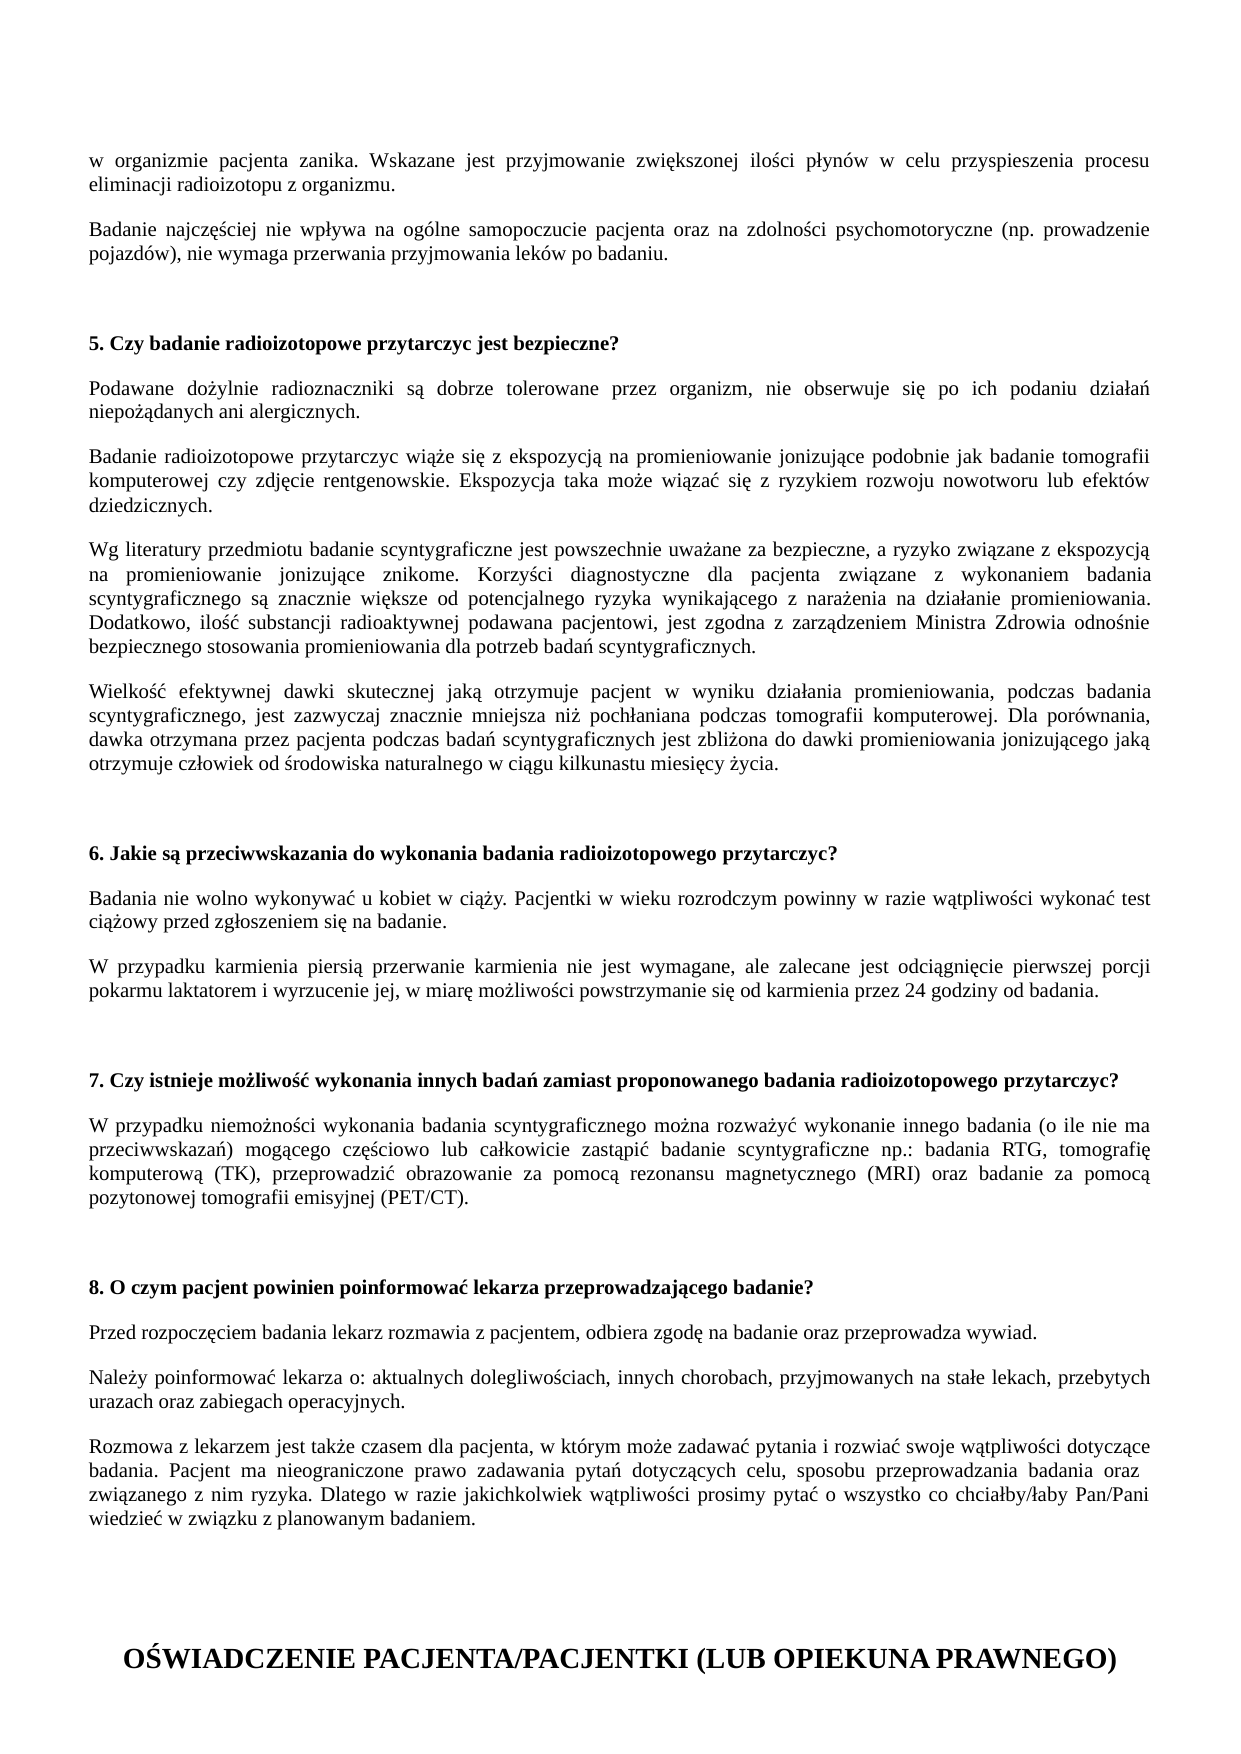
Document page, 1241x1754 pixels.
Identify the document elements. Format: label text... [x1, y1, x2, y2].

text 8. O czym pacjent powinien poinformować lekarza przeprowadzającego badanie? [88, 1275, 1152, 1299]
text 6. Jakie są przeciwwskazania do wykonania badania radioizotopowego przytarczyc? [88, 841, 1152, 864]
text Badanie najczęściej nie wpływa na ogólne samopoczucie pacjenta oraz na zdolności psychomotoryczne (np. prowadzenie pojazdów), nie wymaga przerwania przyjmowania leków po badaniu. [88, 217, 1152, 265]
text Rozmowa z lekarzem jest także czasem dla pacjenta, w którym może zadawać pytania i rozwiać swoje wątpliwości dotyczące badania. Pacjent ma nieograniczone prawo zadawania pytań dotyczących celu, sposobu przeprowadzania badania oraz związanego z nim ryzyka. Dlatego w razie jakichkolwiek wątpliwości prosimy pytać o wszystko co chciałby/łaby Pan/Pani wiedzieć w związku z planowanym badaniem. [88, 1434, 1152, 1530]
text 7. Czy istnieje możliwość wykonania innych badań zamiast proponowanego badania radioizotopowego przytarczyc? [88, 1068, 1152, 1092]
text Wielkość efektywnej dawki skutecznej jaką otrzymuje pacjent w wyniku działania promieniowania, podczas badania scyntygraficznego, jest zazwyczaj znacznie mniejsza niż pochłaniana podczas tomografii komputerowej. Dla porównania, dawka otrzymana przez pacjenta podczas badań scyntygraficznych jest zbliżona do dawki promieniowania jonizującego jaką otrzymuje człowiek od środowiska naturalnego w ciągu kilkunastu miesięcy życia. [88, 678, 1152, 775]
text Badanie radioizotopowe przytarczyc wiąże się z ekspozycją na promieniowanie jonizujące podobnie jak badanie tomografii komputerowej czy zdjęcie rentgenowskie. Ekspozycja taka może wiązać się z ryzykiem rozwoju nowotworu lub efektów dziedzicznych. [88, 444, 1152, 517]
text Podawane dożylnie radioznaczniki są dobrze tolerowane przez organizm, nie obserwuje się po ich podaniu działań niepożądanych ani alergicznych. [88, 375, 1152, 423]
text Wg literatury przedmiotu badanie scyntygraficzne jest powszechnie uważane za bezpieczne, a ryzyko związane z ekspozycją na promieniowanie jonizujące znikome. Korzyści diagnostyczne dla pacjenta związane z wykonaniem badania scyntygraficznego są znacznie większe od potencjalnego ryzyka wynikającego z narażenia na działanie promieniowania. Dodatkowo, ilość substancji radioaktywnej podawana pacjentowi, jest zgodna z zarządzeniem Ministra Zdrowia odnośnie bezpiecznego stosowania promieniowania dla potrzeb badań scyntygraficznych. [88, 537, 1152, 658]
text w organizmie pacjenta zanika. Wskazane jest przyjmowanie zwiększonej ilości płynów w celu przyspieszenia procesu eliminacji radioizotopu z organizmu. [88, 148, 1152, 196]
text W przypadku niemożności wykonania badania scyntygraficznego można rozważyć wykonanie innego badania (o ile nie ma przeciwwskazań) mogącego częściowo lub całkowicie zastąpić badanie scyntygraficzne np.: badania RTG, tomografię komputerową (TK), przeprowadzić obrazowanie za pomocą rezonansu magnetycznego (MRI) oraz badanie za pomocą pozytonowej tomografii emisyjnej (PET/CT). [88, 1113, 1152, 1209]
text Badania nie wolno wykonywać u kobiet w ciąży. Pacjentki w wieku rozrodczym powinny w razie wątpliwości wykonać test ciążowy przed zgłoszeniem się na badanie. [88, 885, 1152, 933]
text Należy poinformować lekarza o: aktualnych dolegliwościach, innych chorobach, przyjmowanych na stałe lekach, przebytych urazach oraz zabiegach operacyjnych. [88, 1365, 1152, 1413]
text W przypadku karmienia piersią przerwanie karmienia nie jest wymagane, ale zalecane jest odciągnięcie pierwszej porcji pokarmu laktatorem i wyrzucenie jej, w miarę możliwości powstrzymanie się od karmienia przez 24 godziny od badania. [88, 954, 1152, 1002]
text Przed rozpoczęciem badania lekarz rozmawia z pacjentem, odbiera zgodę na badanie oraz przeprowadza wywiad. [88, 1320, 1152, 1344]
text 5. Czy badanie radioizotopowe przytarczyc jest bezpieczne? [88, 331, 1152, 354]
text OŚWIADCZENIE PACJENTA/PACJENTKI (LUB OPIEKUNA PRAWNEGO) [88, 1641, 1152, 1674]
